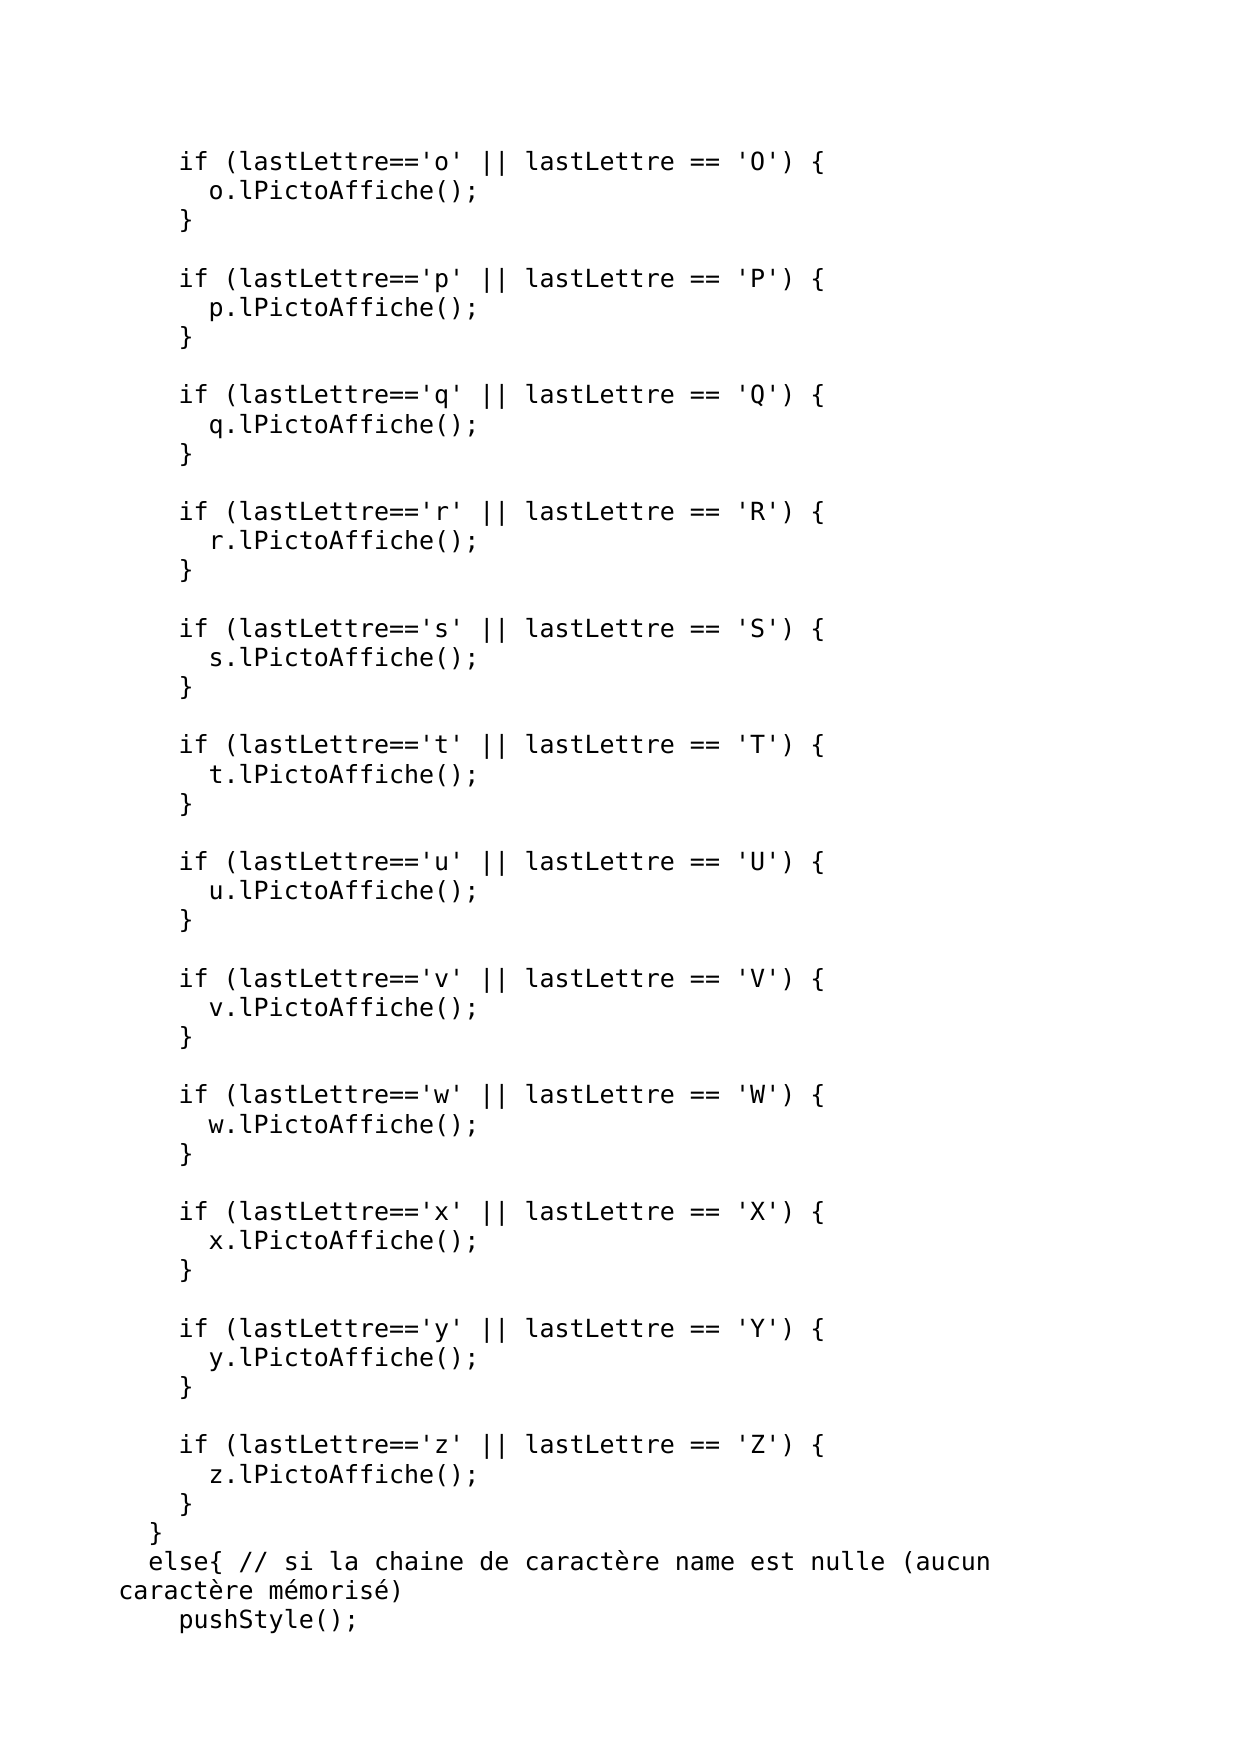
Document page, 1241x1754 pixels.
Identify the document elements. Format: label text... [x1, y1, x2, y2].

text if (lastLettre=='o' || lastLettre == 'O') { o.lPictoAffiche(); } if (lastLettre=='p' || lastLettre == 'P') { p.lPictoAffiche(); } if (lastLettre=='q' || lastLettre == 'Q') { q.lPictoAffiche(); } if (lastLettre=='r' || lastLettre == 'R') { r.lPictoAffiche(); } if (lastLettre=='s' || lastLettre == 'S') { s.lPictoAffiche(); } if (lastLettre=='t' || lastLettre == 'T') { t.lPictoAffiche(); } if (lastLettre=='u' || lastLettre == 'U') { u.lPictoAffiche(); } if (lastLettre=='v' || lastLettre == 'V') { v.lPictoAffiche(); } if (lastLettre=='w' || lastLettre == 'W') { w.lPictoAffiche(); } if (lastLettre=='x' || lastLettre == 'X') { x.lPictoAffiche(); } if (lastLettre=='y' || lastLettre == 'Y') { y.lPictoAffiche(); } if (lastLettre=='z' || lastLettre == 'Z') { z.lPictoAffiche(); } } else{ // si la chaine de caractère name est nulle (aucun caractère mémorisé) pushStyle(); [118, 118, 1122, 1635]
